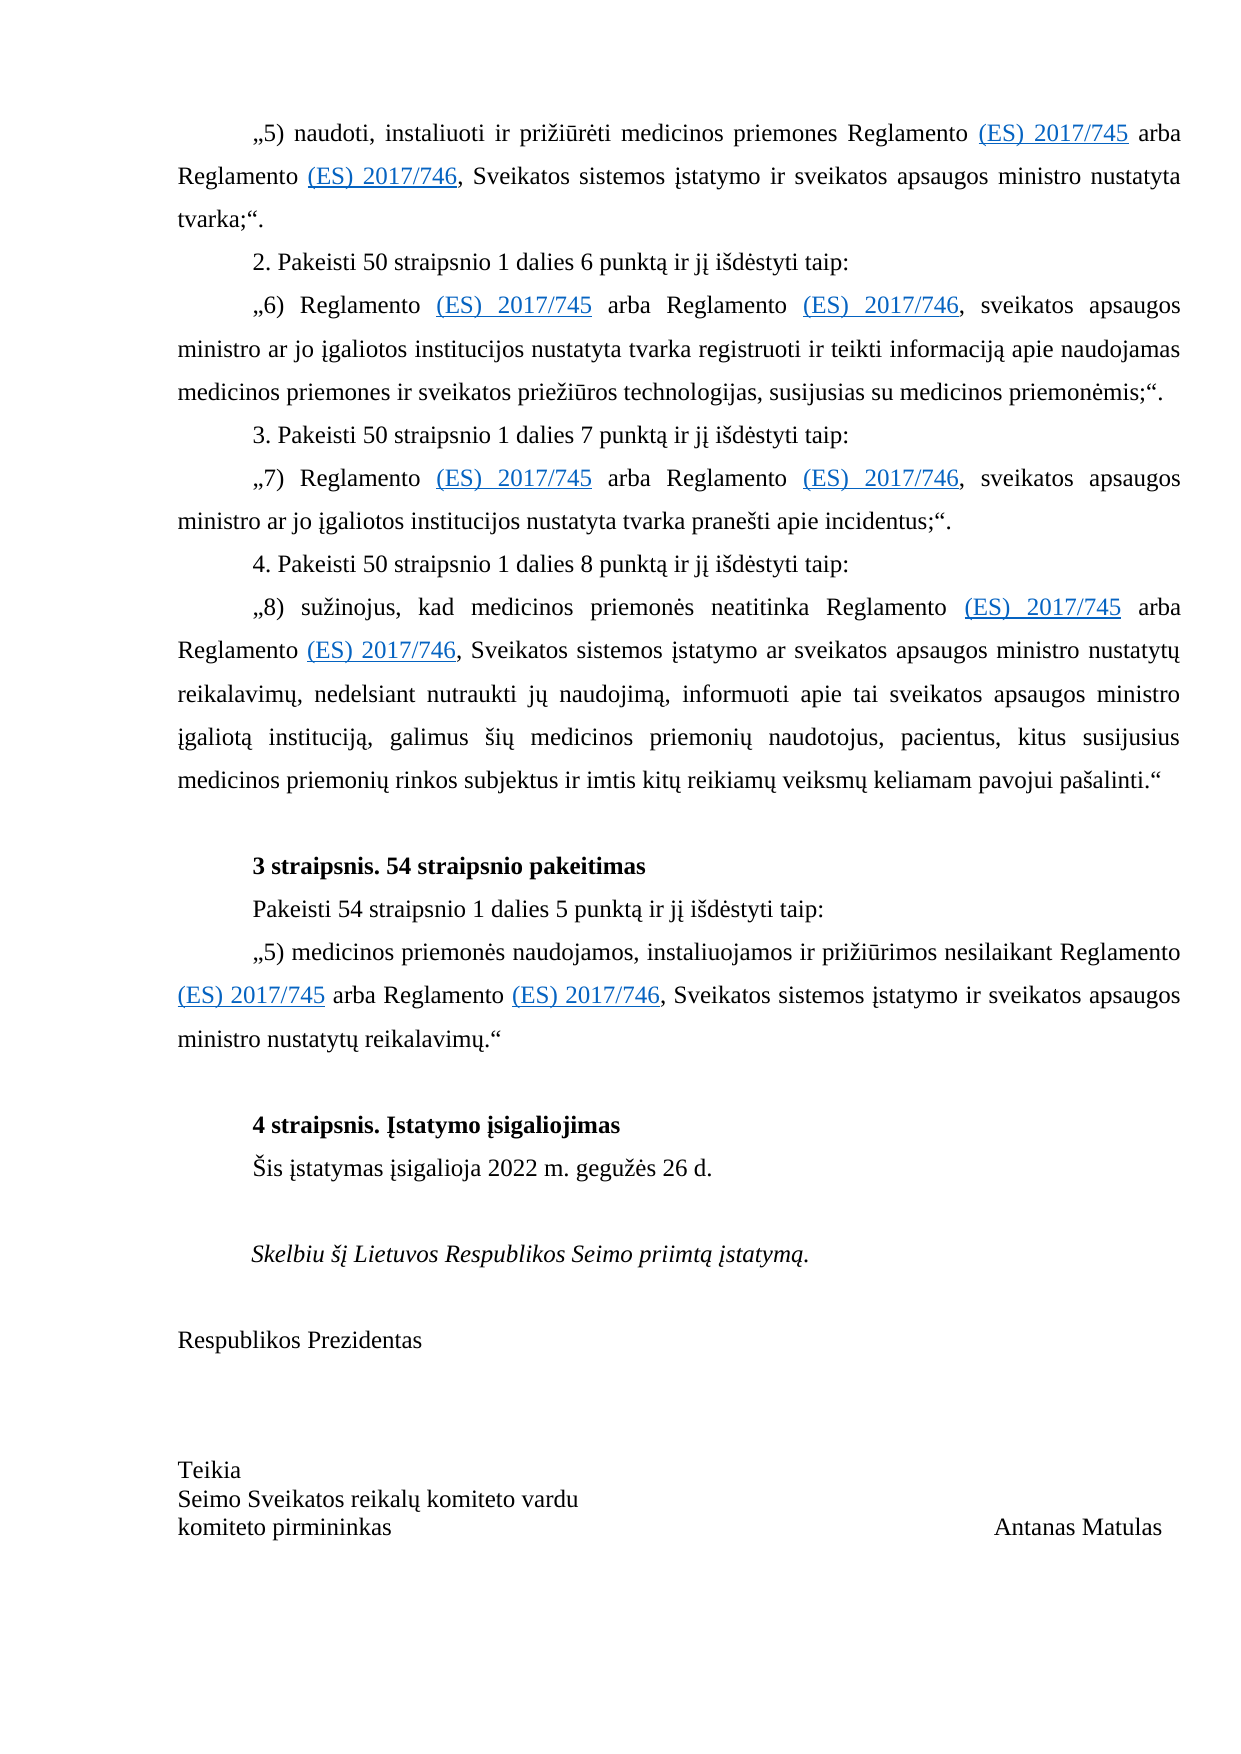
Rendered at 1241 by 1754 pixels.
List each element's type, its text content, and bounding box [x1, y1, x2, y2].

text „8) sužinojus, kad medicinos priemonės neatitinka Reglamento (ES) 2017/745 arba Reglamento (ES) 2017/746, Sveikatos sistemos įstatymo ar sveikatos apsaugos ministro nustatytų reikalavimų, nedelsiant nutraukti jų naudojimą, informuoti apie tai sveikatos apsaugos ministro įgaliotą instituciją, galimus šių medicinos priemonių naudotojus, pacientus, kitus susijusius medicinos priemonių rinkos subjektus ir imtis kitų reikiamų veiksmų keliamam pavojui pašalinti.“ [177, 592, 1181, 794]
text „7) Reglamento (ES) 2017/745 arba Reglamento (ES) 2017/746, sveikatos apsaugos ministro ar jo įgaliotos institucijos nustatyta tvarka pranešti apie incidentus;“. [177, 463, 1181, 535]
text „5) medicinos priemonės naudojamos, instaliuojamos ir prižiūrimos nesilaikant Reglamento (ES) 2017/745 arba Reglamento (ES) 2017/746, Sveikatos sistemos įstatymo ir sveikatos apsaugos ministro nustatytų reikalavimų.“ [177, 937, 1181, 1052]
text „5) naudoti, instaliuoti ir prižiūrėti medicinos priemones Reglamento (ES) 2017/745 arba Reglamento (ES) 2017/746, Sveikatos sistemos įstatymo ir sveikatos apsaugos ministro nustatyta tvarka;“. [177, 118, 1181, 233]
text Seimo Sveikatos reikalų komiteto vardu [177, 1484, 1181, 1512]
text Respublikos Prezidentas [177, 1326, 1181, 1354]
text 4 straipsnis. Įstatymo įsigaliojimas [177, 1110, 1181, 1139]
text Pakeisti 54 straipsnio 1 dalies 5 punktą ir jį išdėstyti taip: [177, 894, 1181, 923]
text Teikia [177, 1455, 1181, 1484]
text Šis įstatymas įsigalioja 2022 m. gegužės 26 d. [177, 1153, 1181, 1182]
text 3 straipsnis. 54 straipsnio pakeitimas [177, 851, 1181, 880]
text Skelbiu šį Lietuvos Respublikos Seimo priimtą įstatymą. [177, 1239, 1181, 1268]
text 2. Pakeisti 50 straipsnio 1 dalies 6 punktą ir jį išdėstyti taip: [177, 247, 1181, 276]
text komiteto pirmininkas Antanas Matulas [177, 1512, 1181, 1541]
text 4. Pakeisti 50 straipsnio 1 dalies 8 punktą ir jį išdėstyti taip: [177, 549, 1181, 578]
text „6) Reglamento (ES) 2017/745 arba Reglamento (ES) 2017/746, sveikatos apsaugos ministro ar jo įgaliotos institucijos nustatyta tvarka registruoti ir teikti informaciją apie naudojamas medicinos priemones ir sveikatos priežiūros technologijas, susijusias su medicinos priemonėmis;“. [177, 291, 1181, 406]
text 3. Pakeisti 50 straipsnio 1 dalies 7 punktą ir jį išdėstyti taip: [177, 420, 1181, 449]
